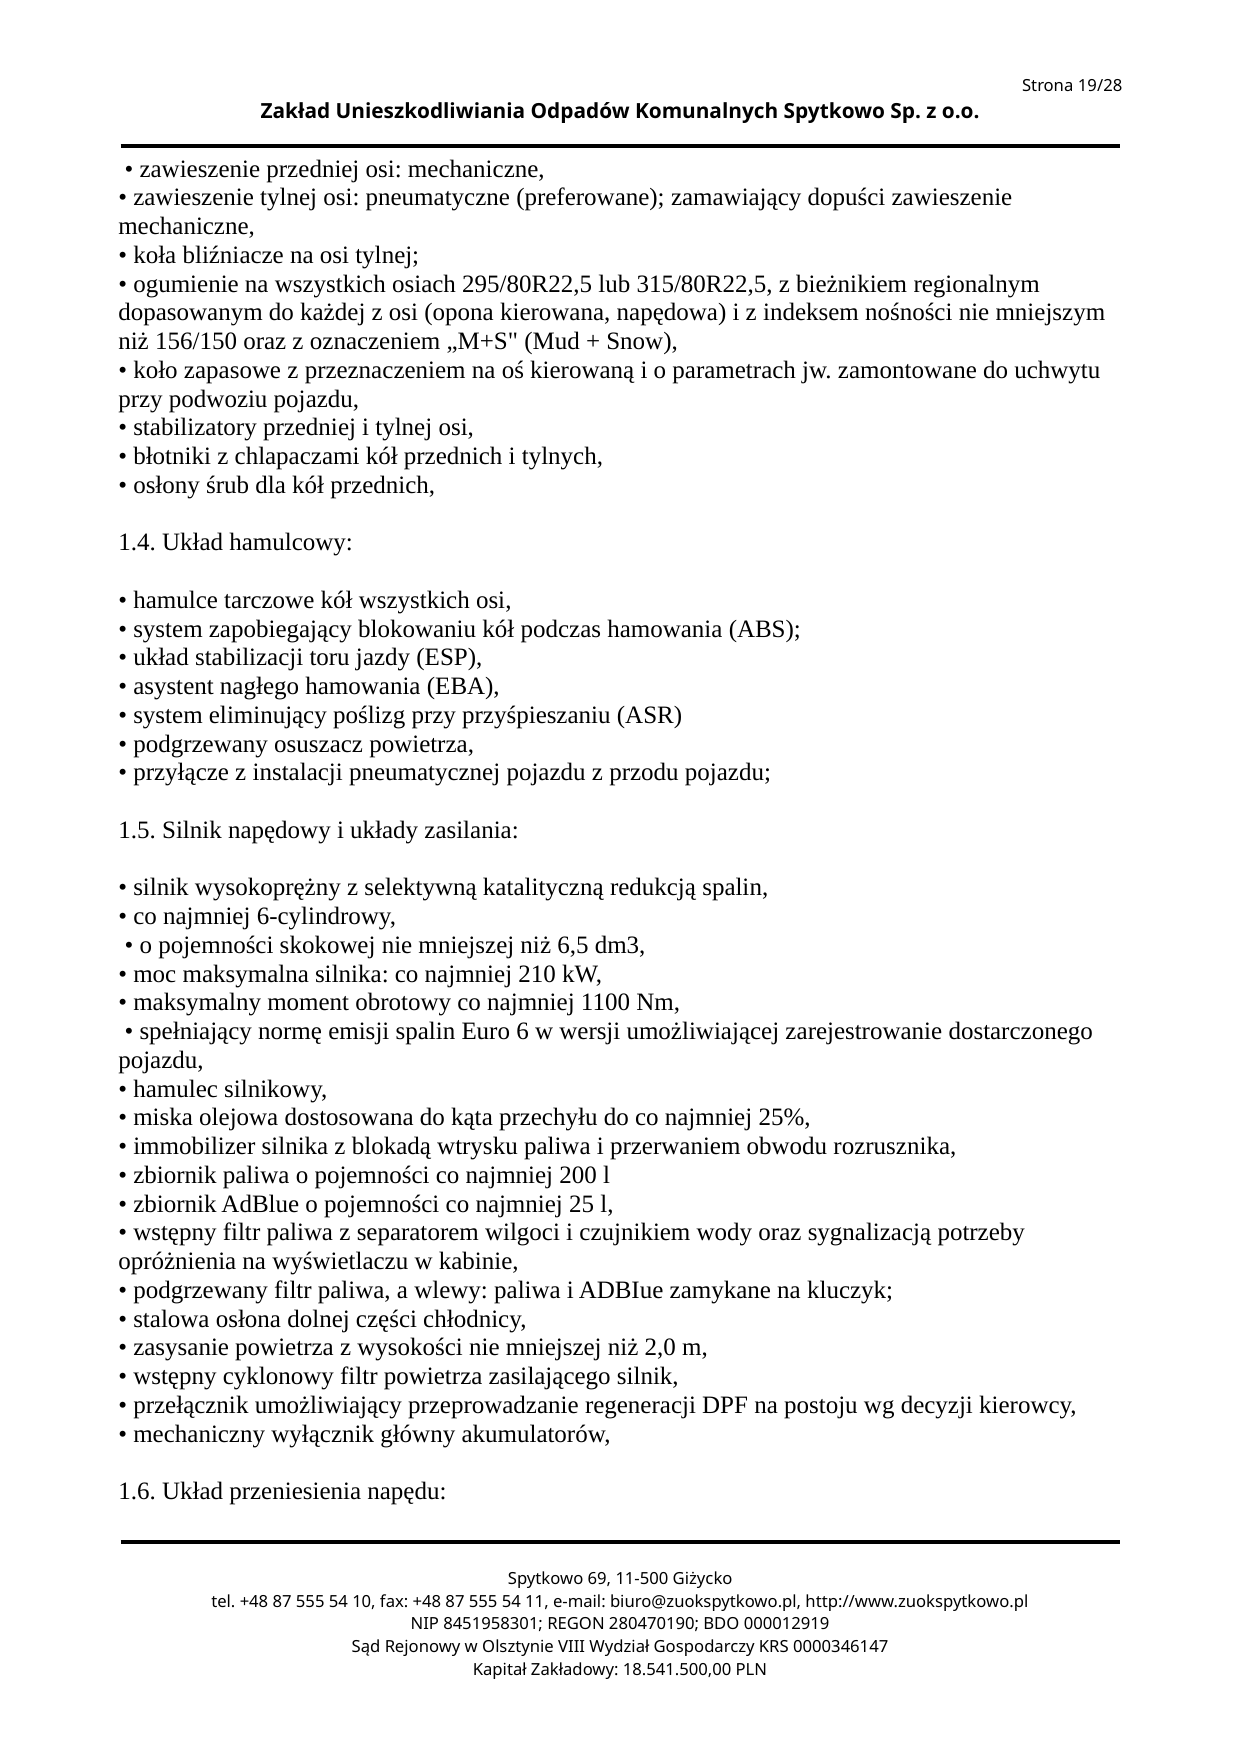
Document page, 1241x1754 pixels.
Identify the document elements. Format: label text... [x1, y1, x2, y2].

text • miska olejowa dostosowana do kąta przechyłu do co najmniej 25%, [118, 1102, 1122, 1131]
text • system eliminujący poślizg przy przyśpieszaniu (ASR) [118, 700, 1122, 729]
text • przełącznik umożliwiający przeprowadzanie regeneracji DPF na postoju wg decyzji kierowcy, [118, 1390, 1122, 1419]
text • stalowa osłona dolnej części chłodnicy, [118, 1304, 1122, 1332]
text • hamulec silnikowy, [118, 1074, 1122, 1102]
text • co najmniej 6-cylindrowy, [118, 901, 1122, 930]
text • o pojemności skokowej nie mniejszej niż 6,5 dm3, [118, 930, 1122, 959]
text • podgrzewany filtr paliwa, a wlewy: paliwa i ADBIue zamykane na kluczyk; [118, 1275, 1122, 1304]
text • zasysanie powietrza z wysokości nie mniejszej niż 2,0 m, [118, 1332, 1122, 1361]
text • silnik wysokoprężny z selektywną katalityczną redukcją spalin, [118, 872, 1122, 901]
text • stabilizatory przedniej i tylnej osi, [118, 412, 1122, 441]
text • wstępny filtr paliwa z separatorem wilgoci i czujnikiem wody oraz sygnalizacją potrzeby opróżnienia na wyświetlaczu w kabinie, [118, 1217, 1122, 1275]
text • błotniki z chlapaczami kół przednich i tylnych, [118, 441, 1122, 470]
text 1.5. Silnik napędowy i układy zasilania: [118, 815, 1122, 844]
text • system zapobiegający blokowaniu kół podczas hamowania (ABS); [118, 614, 1122, 642]
text • zawieszenie tylnej osi: pneumatyczne (preferowane); zamawiający dopuści zawieszenie mechaniczne, [118, 182, 1122, 240]
text • zawieszenie przedniej osi: mechaniczne, [118, 154, 1122, 182]
text • przyłącze z instalacji pneumatycznej pojazdu z przodu pojazdu; [118, 757, 1122, 786]
text • wstępny cyklonowy filtr powietrza zasilającego silnik, [118, 1361, 1122, 1390]
text • spełniający normę emisji spalin Euro 6 w wersji umożliwiającej zarejestrowanie dostarczonego pojazdu, [118, 1016, 1122, 1074]
text • mechaniczny wyłącznik główny akumulatorów, [118, 1419, 1122, 1447]
text • moc maksymalna silnika: co najmniej 210 kW, [118, 959, 1122, 987]
text • maksymalny moment obrotowy co najmniej 1100 Nm, [118, 987, 1122, 1016]
text • immobilizer silnika z blokadą wtrysku paliwa i przerwaniem obwodu rozrusznika, [118, 1131, 1122, 1160]
text • asystent nagłego hamowania (EBA), [118, 671, 1122, 700]
text • zbiornik AdBlue o pojemności co najmniej 25 l, [118, 1189, 1122, 1217]
text • hamulce tarczowe kół wszystkich osi, [118, 585, 1122, 614]
text • ogumienie na wszystkich osiach 295/80R22,5 lub 315/80R22,5, z bieżnikiem regionalnym dopasowanym do każdej z osi (opona kierowana, napędowa) i z indeksem nośności nie mniejszym niż 156/150 oraz z oznaczeniem „M+S" (Mud + Snow), [118, 269, 1122, 355]
text • zbiornik paliwa o pojemności co najmniej 200 l [118, 1160, 1122, 1189]
text 1.6. Układ przeniesienia napędu: [118, 1476, 1122, 1505]
text • osłony śrub dla kół przednich, [118, 470, 1122, 499]
text 1.4. Układ hamulcowy: [118, 527, 1122, 556]
text • podgrzewany osuszacz powietrza, [118, 729, 1122, 757]
text • koło zapasowe z przeznaczeniem na oś kierowaną i o parametrach jw. zamontowane do uchwytu przy podwoziu pojazdu, [118, 355, 1122, 412]
text • układ stabilizacji toru jazdy (ESP), [118, 642, 1122, 671]
text • koła bliźniacze na osi tylnej; [118, 240, 1122, 269]
